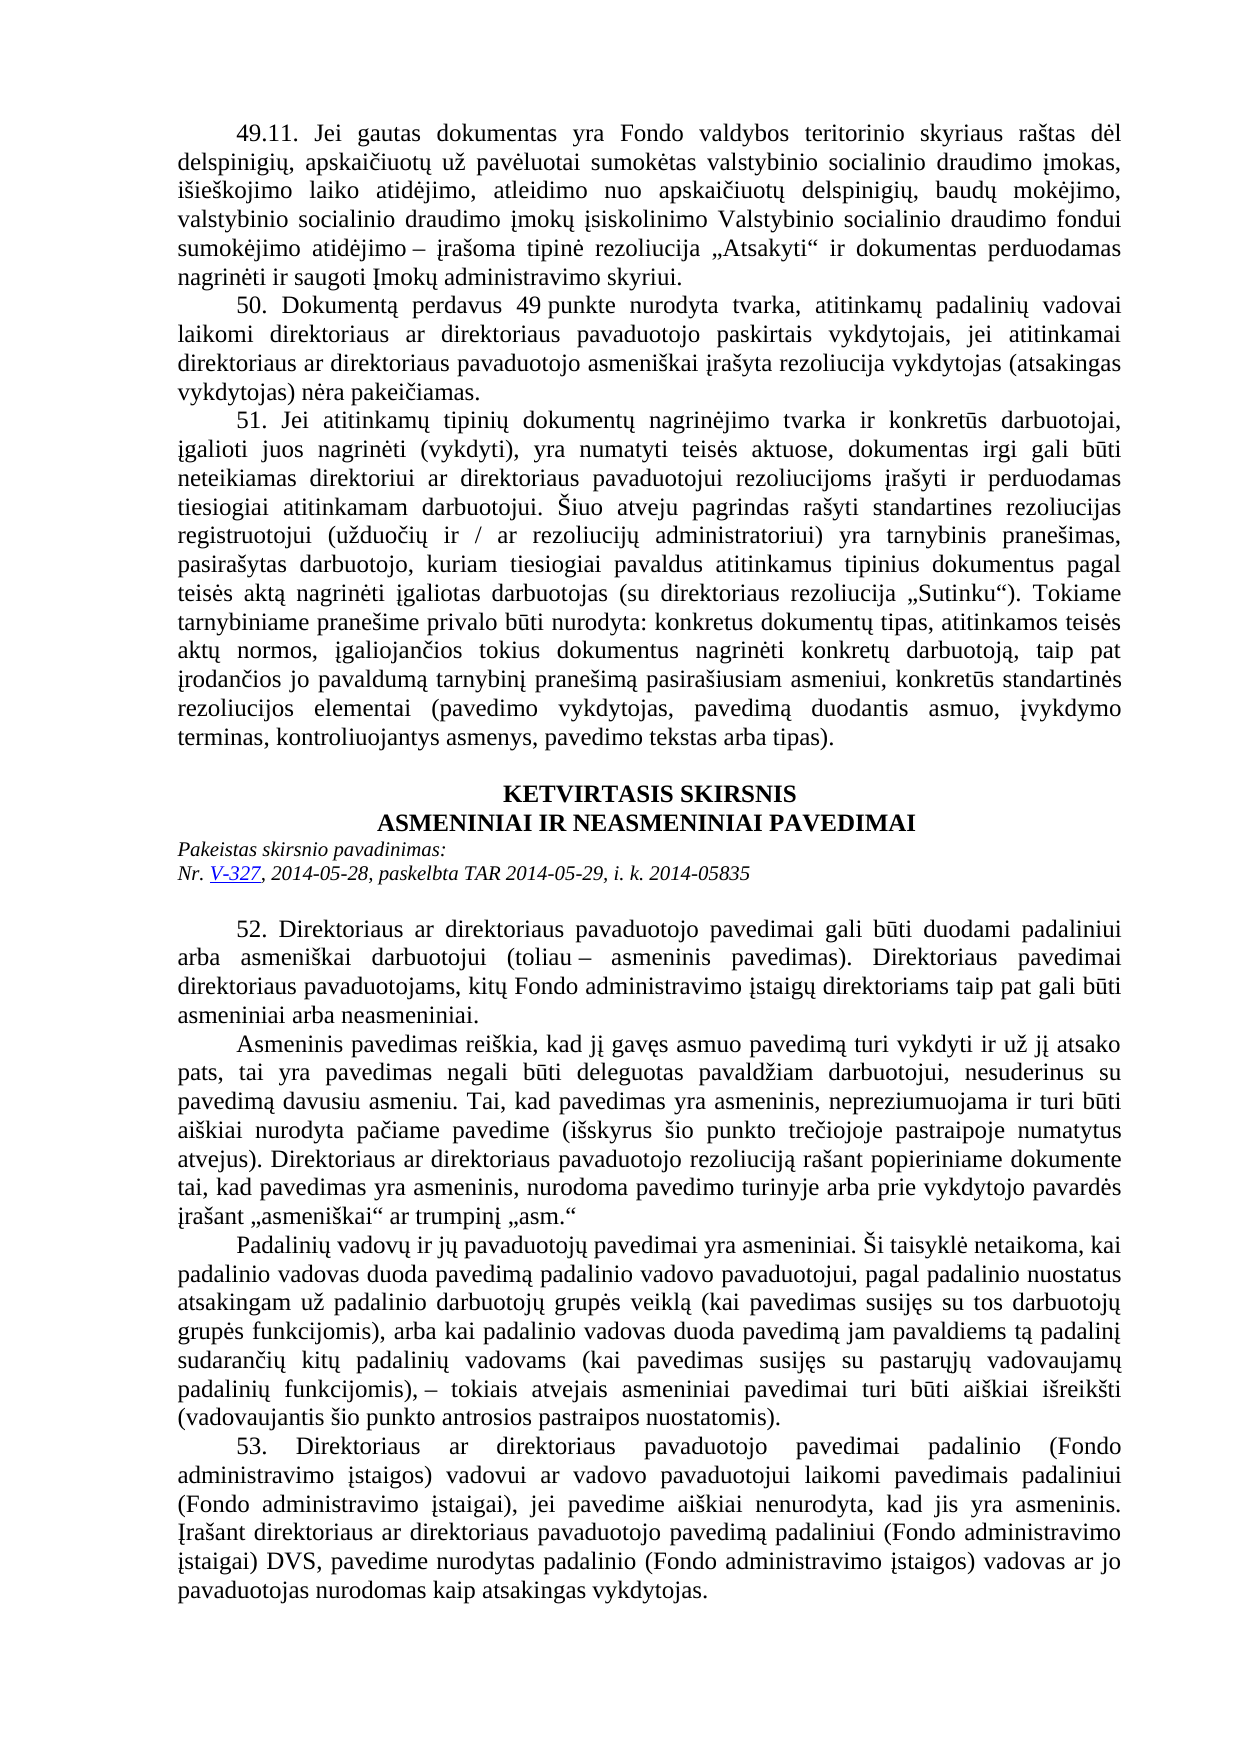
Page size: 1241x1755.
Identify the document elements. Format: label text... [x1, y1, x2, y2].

text 49.11. Jei gautas dokumentas yra Fondo valdybos teritorinio skyriaus raštas dėl delspinigių, apskaičiuotų už pavėluotai sumokėtas valstybinio socialinio draudimo įmokas, išieškojimo laiko atidėjimo, atleidimo nuo apskaičiuotų delspinigių, baudų mokėjimo, valstybinio socialinio draudimo įmokų įsiskolinimo Valstybinio socialinio draudimo fondui sumokėjimo atidėjimo – įrašoma tipinė rezoliucija „Atsakyti“ ir dokumentas perduodamas nagrinėti ir saugoti Įmokų administravimo skyriui. [177, 118, 1122, 291]
text 51. Jei atitinkamų tipinių dokumentų nagrinėjimo tvarka ir konkretūs darbuotojai, įgalioti juos nagrinėti (vykdyti), yra numatyti teisės aktuose, dokumentas irgi gali būti neteikiamas direktoriui ar direktoriaus pavaduotojui rezoliucijoms įrašyti ir perduodamas tiesiogiai atitinkamam darbuotojui. Šiuo atveju pagrindas rašyti standartines rezoliucijas registruotojui (užduočių ir / ar rezoliucijų administratoriui) yra tarnybinis pranešimas, pasirašytas darbuotojo, kuriam tiesiogiai pavaldus atitinkamus tipinius dokumentus pagal teisės aktą nagrinėti įgaliotas darbuotojas (su direktoriaus rezoliucija „Sutinku“). Tokiame tarnybiniame pranešime privalo būti nurodyta: konkretus dokumentų tipas, atitinkamos teisės aktų normos, įgaliojančios tokius dokumentus nagrinėti konkretų darbuotoją, taip pat įrodančios jo pavaldumą tarnybinį pranešimą pasirašiusiam asmeniui, konkretūs standartinės rezoliucijos elementai (pavedimo vykdytojas, pavedimą duodantis asmuo, įvykdymo terminas, kontroliuojantys asmenys, pavedimo tekstas arba tipas). [177, 406, 1122, 751]
text KETVIRTASIS SKIRSNIS [177, 779, 1122, 808]
text Pakeistas skirsnio pavadinimas: [177, 837, 1122, 861]
text 50. Dokumentą perdavus 49 punkte nurodyta tvarka, atitinkamų padalinių vadovai laikomi direktoriaus ar direktoriaus pavaduotojo paskirtais vykdytojais, jei atitinkamai direktoriaus ar direktoriaus pavaduotojo asmeniškai įrašyta rezoliucija vykdytojas (atsakingas vykdytojas) nėra pakeičiamas. [177, 291, 1122, 406]
text 52. Direktoriaus ar direktoriaus pavaduotojo pavedimai gali būti duodami padaliniui arba asmeniškai darbuotojui (toliau – asmeninis pavedimas). Direktoriaus pavedimai direktoriaus pavaduotojams, kitų Fondo administravimo įstaigų direktoriams taip pat gali būti asmeniniai arba neasmeniniai. [177, 914, 1122, 1029]
text Padalinių vadovų ir jų pavaduotojų pavedimai yra asmeniniai. Ši taisyklė netaikoma, kai padalinio vadovas duoda pavedimą padalinio vadovo pavaduotojui, pagal padalinio nuostatus atsakingam už padalinio darbuotojų grupės veiklą (kai pavedimas susijęs su tos darbuotojų grupės funkcijomis), arba kai padalinio vadovas duoda pavedimą jam pavaldiems tą padalinį sudarančių kitų padalinių vadovams (kai pavedimas susijęs su pastarųjų vadovaujamų padalinių funkcijomis), – tokiais atvejais asmeniniai pavedimai turi būti aiškiai išreikšti (vadovaujantis šio punkto antrosios pastraipos nuostatomis). [177, 1230, 1122, 1431]
text Asmeninis pavedimas reiškia, kad jį gavęs asmuo pavedimą turi vykdyti ir už jį atsako pats, tai yra pavedimas negali būti deleguotas pavaldžiam darbuotojui, nesuderinus su pavedimą davusiu asmeniu. Tai, kad pavedimas yra asmeninis, nepreziumuojama ir turi būti aiškiai nurodyta pačiame pavedime (išskyrus šio punkto trečiojoje pastraipoje numatytus atvejus). Direktoriaus ar direktoriaus pavaduotojo rezoliuciją rašant popieriniame dokumente tai, kad pavedimas yra asmeninis, nurodoma pavedimo turinyje arba prie vykdytojo pavardės įrašant „asmeniškai“ ar trumpinį „asm.“ [177, 1029, 1122, 1230]
text ASMENINIAI IR NEASMENINIAI PAVEDIMAI [177, 808, 1122, 837]
text Nr. V-327, 2014-05-28, paskelbta TAR 2014-05-29, i. k. 2014-05835 [177, 861, 1122, 885]
text 53. Direktoriaus ar direktoriaus pavaduotojo pavedimai padalinio (Fondo administravimo įstaigos) vadovui ar vadovo pavaduotojui laikomi pavedimais padaliniui (Fondo administravimo įstaigai), jei pavedime aiškiai nenurodyta, kad jis yra asmeninis. Įrašant direktoriaus ar direktoriaus pavaduotojo pavedimą padaliniui (Fondo administravimo įstaigai) DVS, pavedime nurodytas padalinio (Fondo administravimo įstaigos) vadovas ar jo pavaduotojas nurodomas kaip atsakingas vykdytojas. [177, 1431, 1122, 1604]
